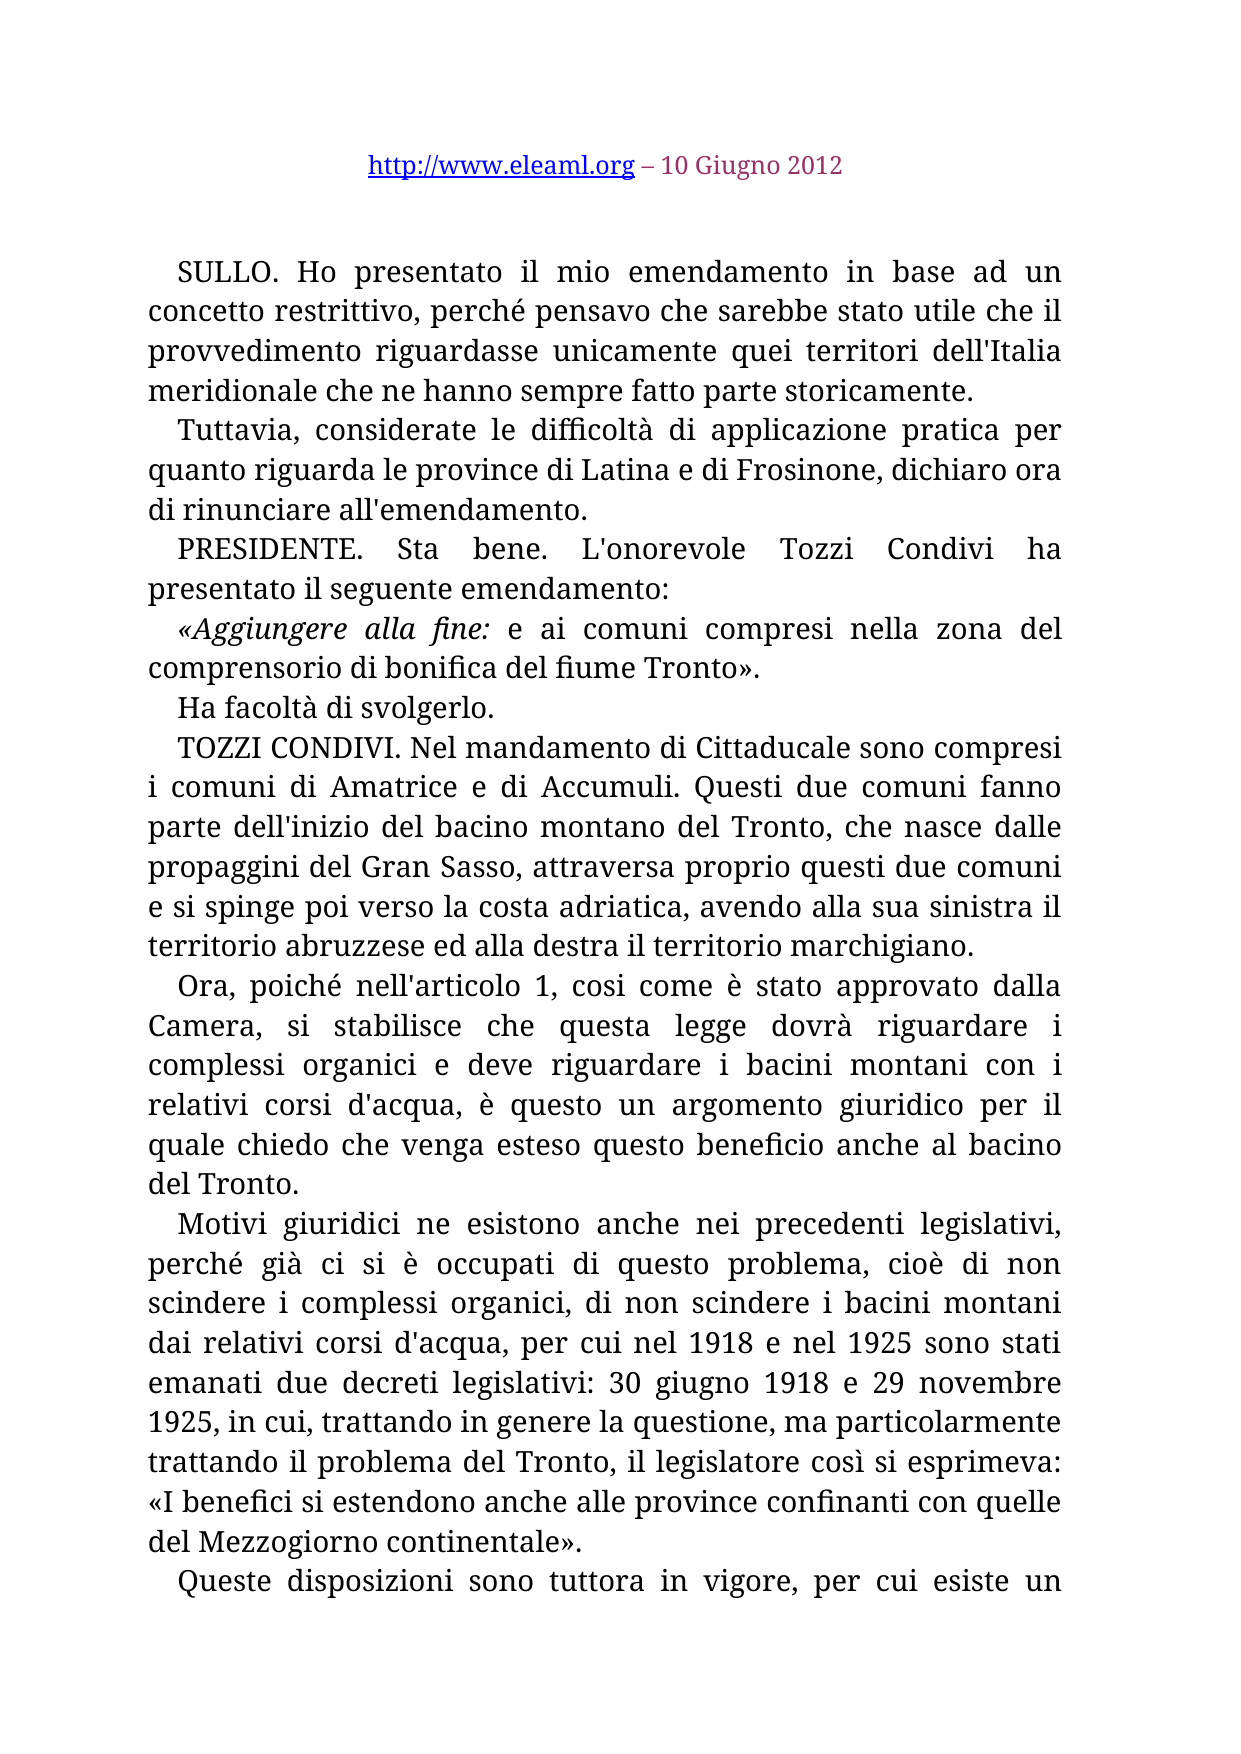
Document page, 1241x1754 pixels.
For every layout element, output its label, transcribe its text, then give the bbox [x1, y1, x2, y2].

text «Aggiungere alla fine: e ai comuni compresi nella zona del comprensorio di bonifica del fiume Tronto». [148, 608, 1063, 687]
text PRESIDENTE. Sta bene. L'onorevole Tozzi Condivi ha presentato il seguente emendamento: [148, 529, 1063, 608]
text Ha facoltà di svolgerlo. [148, 687, 1063, 727]
text SULLO. Ho presentato il mio emendamento in base ad un concetto restrittivo, perché pensavo che sarebbe stato utile che il provvedimento riguardasse unicamente quei territori dell'Italia meridionale che ne hanno sempre fatto parte storicamente. [148, 251, 1063, 409]
text Queste disposizioni sono tuttora in vigore, per cui esiste un [148, 1561, 1063, 1600]
text Ora, poiché nell'articolo 1, cosi come è stato approvato dalla Camera, si stabilisce che questa legge dovrà riguardare i complessi organici e deve riguardare i bacini montani con i relativi corsi d'acqua, è questo un argomento giuridico per il quale chiedo che venga esteso questo beneficio anche al bacino del Tronto. [148, 965, 1063, 1203]
text Motivi giuridici ne esistono anche nei precedenti legislativi, perché già ci si è occupati di questo problema, cioè di non scindere i complessi organici, di non scindere i bacini montani dai relativi corsi d'acqua, per cui nel 1918 e nel 1925 sono stati emanati due decreti legislativi: 30 giugno 1918 e 29 novembre 1925, in cui, trattando in genere la questione, ma particolarmente trattando il problema del Tronto, il legislatore così si esprimeva: «I benefici si estendono anche alle province confinanti con quelle del Mezzogiorno continentale». [148, 1203, 1063, 1561]
text TOZZI CONDIVI. Nel mandamento di Cittaducale sono compresi i comuni di Amatrice e di Accumuli. Questi due comuni fanno parte dell'inizio del bacino montano del Tronto, che nasce dalle propaggini del Gran Sasso, attraversa proprio questi due comuni e si spinge poi verso la costa adriatica, avendo alla sua sinistra il territorio abruzzese ed alla destra il territorio marchigiano. [148, 727, 1063, 965]
text Tuttavia, considerate le difficoltà di applicazione pratica per quanto riguarda le province di Latina e di Frosinone, dichiaro ora di rinunciare all'emendamento. [148, 409, 1063, 529]
